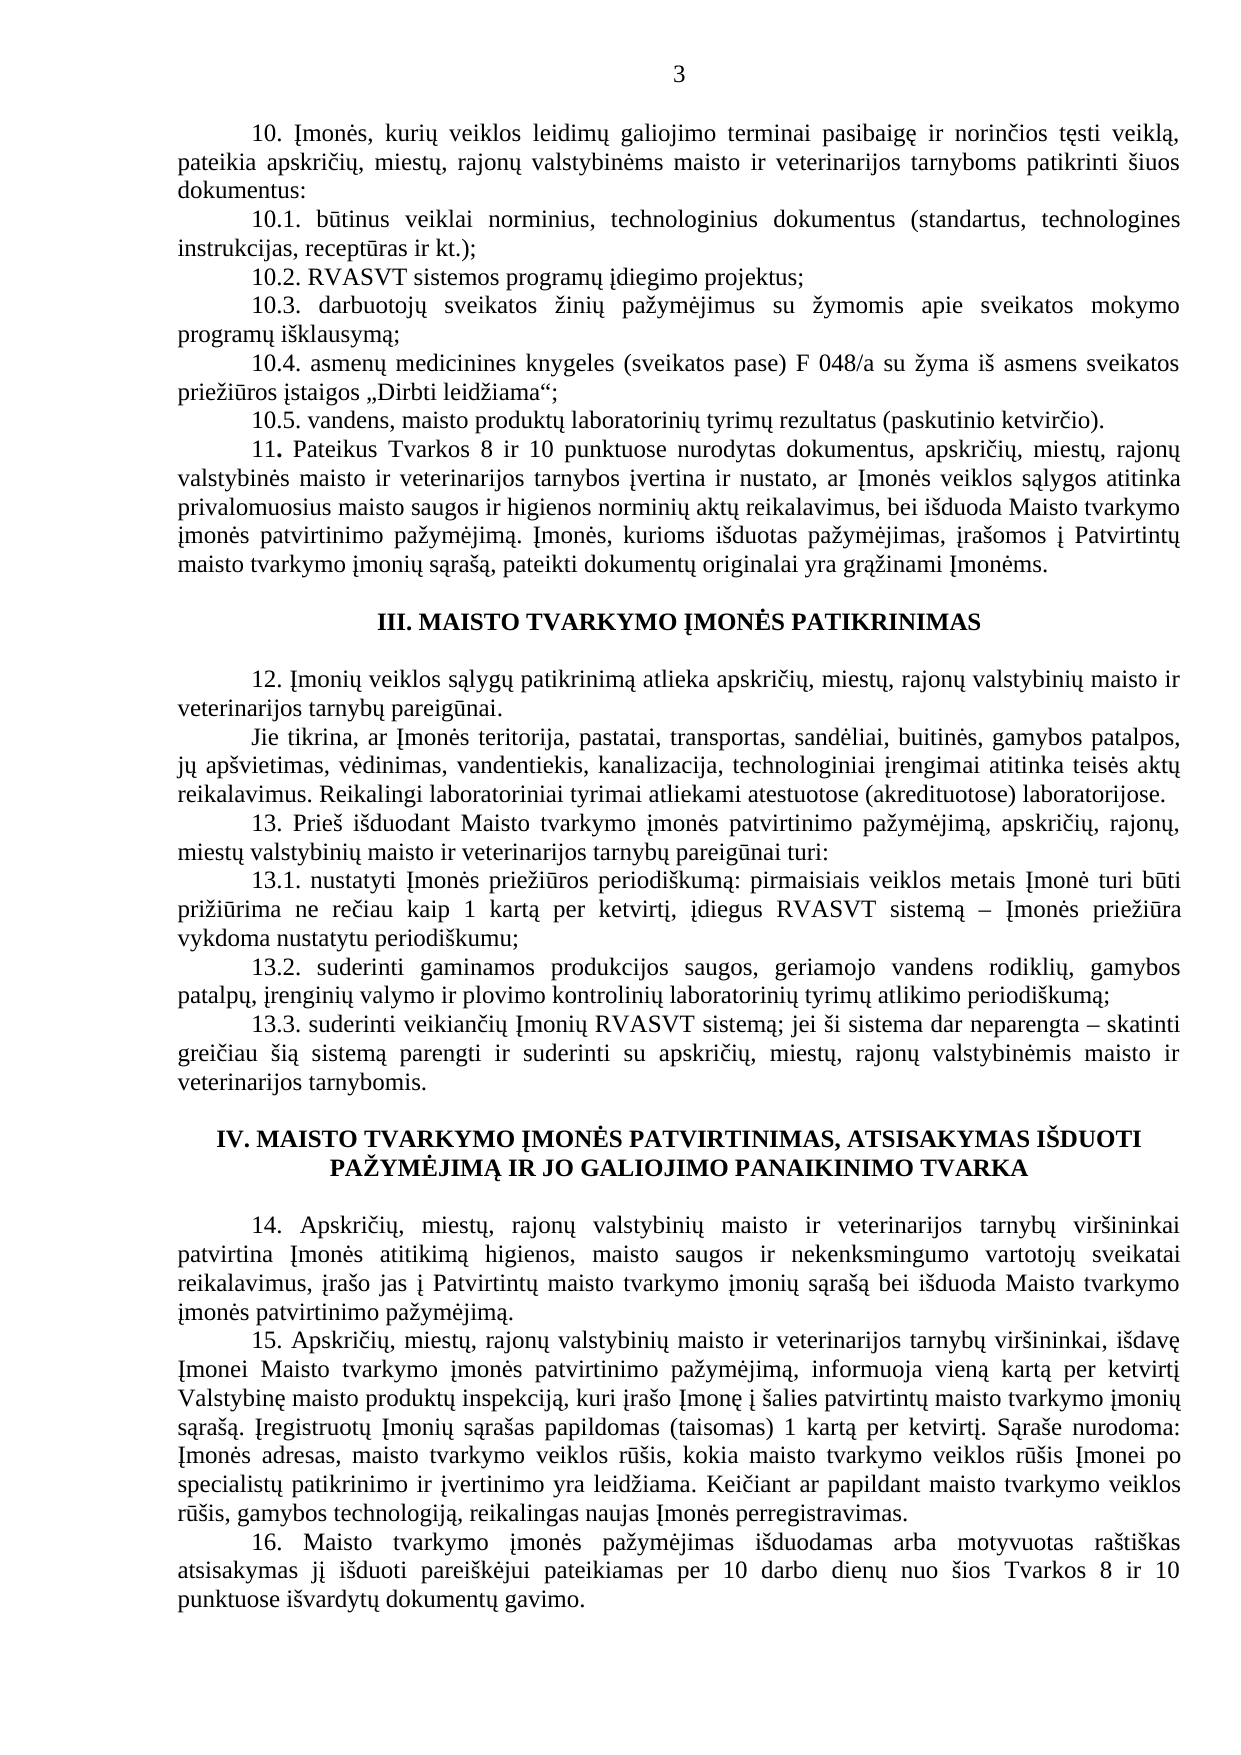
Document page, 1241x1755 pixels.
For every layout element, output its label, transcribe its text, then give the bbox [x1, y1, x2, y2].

text 10.2. RVASVT sistemos programų įdiegimo projektus; [177, 262, 1181, 291]
text 14. Apskričių, miestų, rajonų valstybinių maisto ir veterinarijos tarnybų viršininkai patvirtina įmonės atitikimą higienos, maisto saugos ir nekenksmingumo vartotojų sveikatai reikalavimus, įrašo jas į Patvirtintų maisto tvarkymo įmonių sąrašą bei išduoda Maisto tvarkymo įmonės patvirtinimo pažymėjimą. [177, 1211, 1181, 1326]
text 10.5. vandens, maisto produktų laboratorinių tyrimų rezultatus (paskutinio ketvirčio). [177, 406, 1181, 434]
text 12. Įmonių veiklos sąlygų patikrinimą atlieka apskričių, miestų, rajonų valstybinių maisto ir veterinarijos tarnybų pareigūnai. [177, 664, 1181, 722]
text 13.3. suderinti veikiančių įmonių RVASVT sistemą; jei ši sistema dar neparengta – skatinti greičiau šią sistemą parengti ir suderinti su apskričių, miestų, rajonų valstybinėmis maisto ir veterinarijos tarnybomis. [177, 1009, 1181, 1096]
text 13. Prieš išduodant Maisto tvarkymo įmonės patvirtinimo pažymėjimą, apskričių, rajonų, miestų valstybinių maisto ir veterinarijos tarnybų pareigūnai turi: [177, 808, 1181, 866]
text Jie tikrina, ar įmonės teritorija, pastatai, transportas, sandėliai, buitinės, gamybos patalpos, jų apšvietimas, vėdinimas, vandentiekis, kanalizacija, technologiniai įrengimai atitinka teisės aktų reikalavimus. Reikalingi laboratoriniai tyrimai atliekami atestuotose (akredituotose) laboratorijose. [177, 722, 1181, 808]
text 13.2. suderinti gaminamos produkcijos saugos, geriamojo vandens rodiklių, gamybos patalpų, įrenginių valymo ir plovimo kontrolinių laboratorinių tyrimų atlikimo periodiškumą; [177, 952, 1181, 1009]
text 10. įmonės, kurių veiklos leidimų galiojimo terminai pasibaigę ir norinčios tęsti veiklą, pateikia apskričių, miestų, rajonų valstybinėms maisto ir veterinarijos tarnyboms patikrinti šiuos dokumentus: [177, 118, 1181, 204]
text 16. Maisto tvarkymo įmonės pažymėjimas išduodamas arba motyvuotas raštiškas atsisakymas jį išduoti pareiškėjui pateikiamas per 10 darbo dienų nuo šios Tvarkos 8 ir 10 punktuose išvardytų dokumentų gavimo. [177, 1527, 1181, 1613]
text 11. Pateikus tvarkos 8 ir 10 punktuose nurodytas dokumentus, apskričių, miestų, rajonų valstybinės maisto ir veterinarijos tarnybos įvertina ir nustato, ar įmonės veiklos sąlygos atitinka privalomuosius maisto saugos ir higienos norminių aktų reikalavimus, bei išduoda Maisto tvarkymo įmonės patvirtinimo pažymėjimą. Įmonės, kurioms išduotas pažymėjimas, įrašomos į Patvirtintų maisto tvarkymo įmonių sąrašą, pateikti dokumentų originalai yra grąžinami Įmonėms. [177, 434, 1181, 578]
text IV. MAISTO TVARKYMO ĮMONĖS PATVIRTINIMAS, ATSISAKYMAS IŠDUOTI PAŽYMĖJIMĄ IR JO GALIOJIMO PANAIKINIMO TVARKA [177, 1124, 1181, 1182]
text 10.4. asmenų medicinines knygeles (sveikatos pase) F 048/a su žyma iš asmens sveikatos priežiūros įstaigos „Dirbti leidžiama“; [177, 348, 1181, 406]
text 10.3. darbuotojų sveikatos žinių pažymėjimus su žymomis apie sveikatos mokymo programų išklausymą; [177, 291, 1181, 348]
text III. MAISTO TVARKYMO ĮMONĖS PATIKRINIMAS [177, 607, 1181, 636]
text 10.1. būtinus veiklai norminius, technologinius dokumentus (standartus, technologines instrukcijas, receptūras ir kt.); [177, 204, 1181, 262]
text 15. Apskričių, miestų, rajonų valstybinių maisto ir veterinarijos tarnybų viršininkai, išdavę įmonei Maisto tvarkymo įmonės patvirtinimo pažymėjimą, informuoja vieną kartą per ketvirtį Valstybinę maisto produktų inspekciją, kuri įrašo įmonę į šalies patvirtintų maisto tvarkymo įmonių sąrašą. Įregistruotų įmonių sąrašas papildomas (taisomas) 1 kartą per ketvirtį. Sąraše nurodoma: įmonės adresas, maisto tvarkymo veiklos rūšis, kokia maisto tvarkymo veiklos rūšis įmonei po specialistų patikrinimo ir įvertinimo yra leidžiama. keičiant ar papildant maisto tvarkymo veiklos rūšis, gamybos technologiją, reikalingas naujas įmonės perregistravimas. [177, 1326, 1181, 1527]
text 13.1. nustatyti įmonės priežiūros periodiškumą: pirmaisiais veiklos metais įmonė turi būti prižiūrima ne rečiau kaip 1 kartą per ketvirtį, įdiegus RVASVT sistemą – įmonės priežiūra vykdoma nustatytu periodiškumu; [177, 866, 1181, 952]
